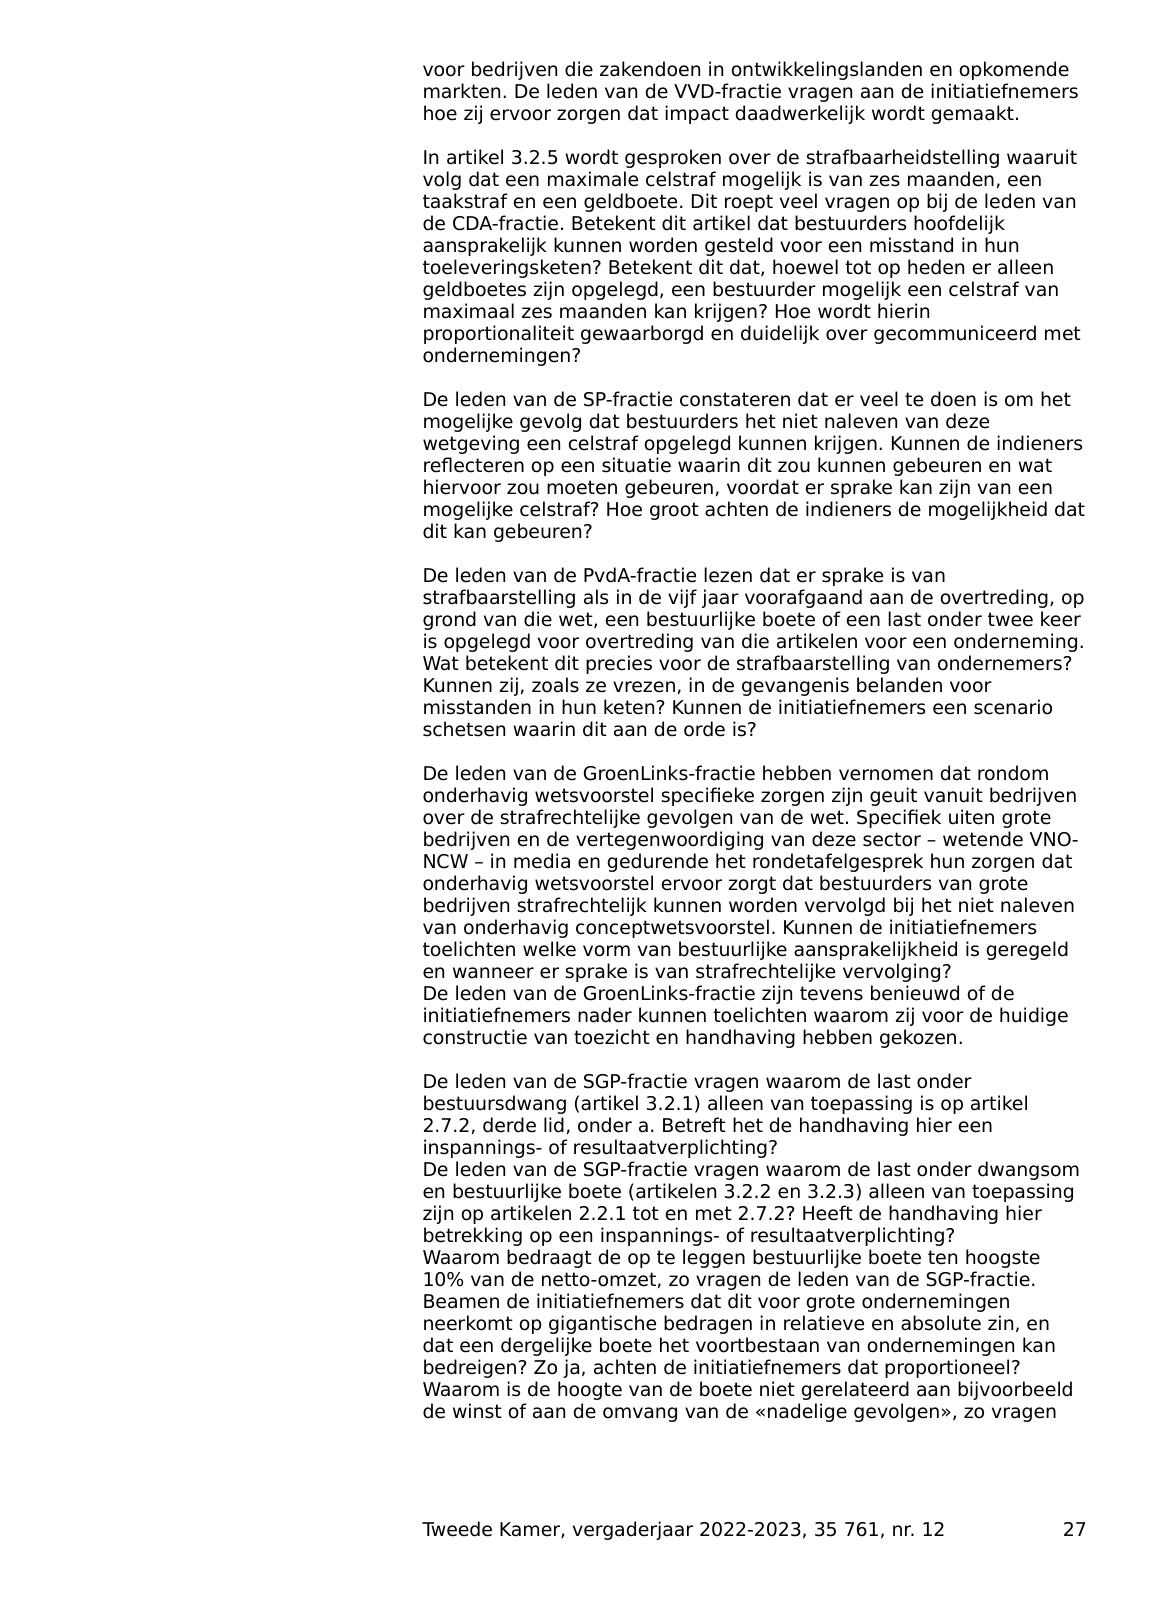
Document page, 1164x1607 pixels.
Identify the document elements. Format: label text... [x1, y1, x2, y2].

text De leden van de SGP-fractie vragen waarom de last onder dwangsom en bestuurlijke boete (artikelen 3.2.2 en 3.2.3) alleen van toepassing zijn op artikelen 2.2.1 tot en met 2.7.2? Heeft de handhaving hier betrekking op een inspannings- of resultaatverplichting? [422, 1159, 1087, 1247]
text In artikel 3.2.5 wordt gesproken over de strafbaarheidstelling waaruit volg dat een maximale celstraf mogelijk is van zes maanden, een taakstraf en een geldboete. Dit roept veel vragen op bij de leden van de CDA-fractie. Betekent dit artikel dat bestuurders hoofdelijk aansprakelijk kunnen worden gesteld voor een misstand in hun toeleveringsketen? Betekent dit dat, hoewel tot op heden er alleen geldboetes zijn opgelegd, een bestuurder mogelijk een celstraf van maximaal zes maanden kan krijgen? Hoe wordt hierin proportionaliteit gewaarborgd en duidelijk over gecommuniceerd met ondernemingen? [422, 147, 1087, 367]
text De leden van de PvdA-fractie lezen dat er sprake is van strafbaarstelling als in de vijf jaar voorafgaand aan de overtreding, op grond van die wet, een bestuurlijke boete of een last onder twee keer is opgelegd voor overtreding van die artikelen voor een onderneming. Wat betekent dit precies voor de strafbaarstelling van ondernemers? Kunnen zij, zoals ze vrezen, in de gevangenis belanden voor misstanden in hun keten? Kunnen de initiatiefnemers een scenario schetsen waarin dit aan de orde is? [422, 565, 1087, 741]
text voor bedrijven die zakendoen in ontwikkelingslanden en opkomende markten. De leden van de VVD-fractie vragen aan de initiatiefnemers hoe zij ervoor zorgen dat impact daadwerkelijk wordt gemaakt. [422, 59, 1087, 125]
text Waarom bedraagt de op te leggen bestuurlijke boete ten hoogste 10% van de netto-omzet, zo vragen de leden van de SGP-fractie. Beamen de initiatiefnemers dat dit voor grote ondernemingen neerkomt op gigantische bedragen in relatieve en absolute zin, en dat een dergelijke boete het voortbestaan van ondernemingen kan bedreigen? Zo ja, achten de initiatiefnemers dat proportioneel? Waarom is de hoogte van de boete niet gerelateerd aan bijvoorbeeld de winst of aan de omvang van de «nadelige gevolgen», zo vragen [422, 1247, 1087, 1423]
text De leden van de SGP-fractie vragen waarom de last onder bestuursdwang (artikel 3.2.1) alleen van toepassing is op artikel 2.7.2, derde lid, onder a. Betreft het de handhaving hier een inspannings- of resultaatverplichting? [422, 1071, 1087, 1159]
text De leden van de GroenLinks-fractie zijn tevens benieuwd of de initiatiefnemers nader kunnen toelichten waarom zij voor de huidige constructie van toezicht en handhaving hebben gekozen. [422, 983, 1087, 1049]
text De leden van de GroenLinks-fractie hebben vernomen dat rondom onderhavig wetsvoorstel specifieke zorgen zijn geuit vanuit bedrijven over de strafrechtelijke gevolgen van de wet. Specifiek uiten grote bedrijven en de vertegenwoordiging van deze sector – wetende VNO-NCW – in media en gedurende het rondetafelgesprek hun zorgen dat onderhavig wetsvoorstel ervoor zorgt dat bestuurders van grote bedrijven strafrechtelijk kunnen worden vervolgd bij het niet naleven van onderhavig conceptwetsvoorstel. Kunnen de initiatiefnemers toelichten welke vorm van bestuurlijke aansprakelijkheid is geregeld en wanneer er sprake is van strafrechtelijke vervolging? [422, 763, 1087, 983]
text De leden van de SP-fractie constateren dat er veel te doen is om het mogelijke gevolg dat bestuurders het niet naleven van deze wetgeving een celstraf opgelegd kunnen krijgen. Kunnen de indieners reflecteren op een situatie waarin dit zou kunnen gebeuren en wat hiervoor zou moeten gebeuren, voordat er sprake kan zijn van een mogelijke celstraf? Hoe groot achten de indieners de mogelijkheid dat dit kan gebeuren? [422, 389, 1087, 543]
